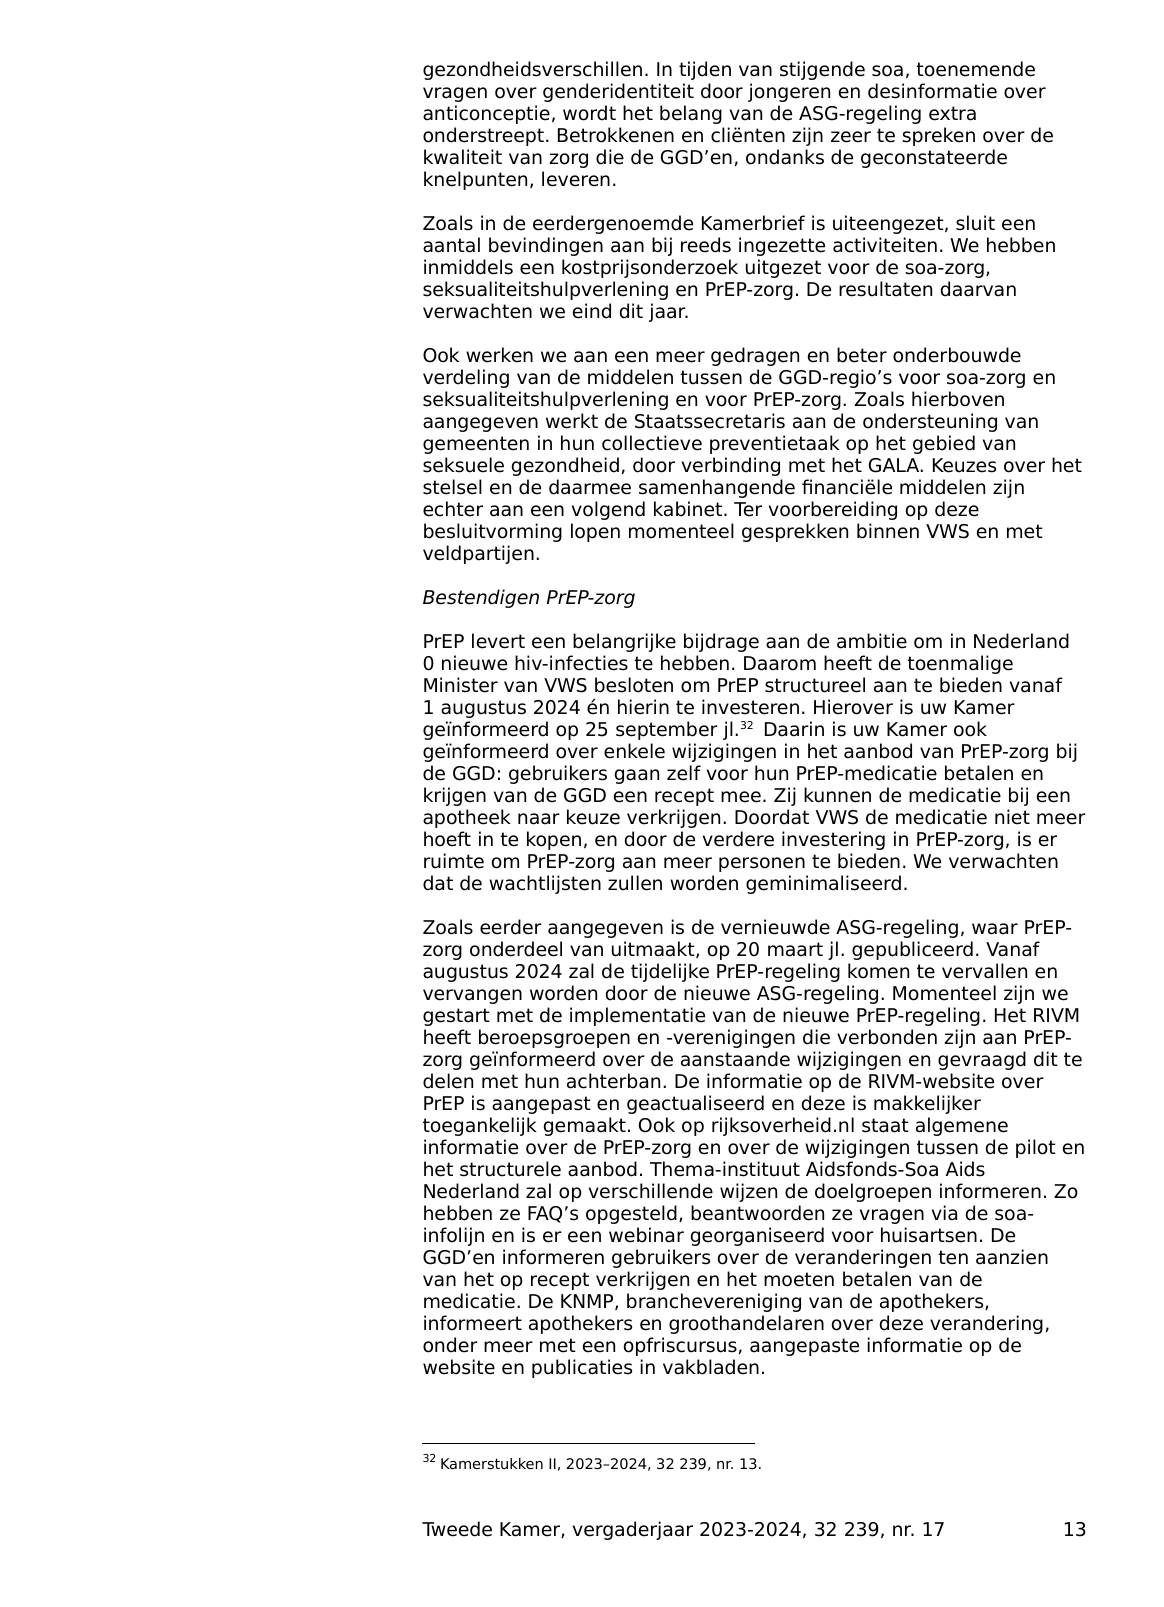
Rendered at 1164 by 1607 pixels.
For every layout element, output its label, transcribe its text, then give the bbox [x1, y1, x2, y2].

subtitle Bestendigen PrEP-zorg [422, 587, 1087, 609]
text Ook werken we aan een meer gedragen en beter onderbouwde verdeling van de middelen tussen de GGD-regio’s voor soa-zorg en seksualiteitshulpverlening en voor PrEP-zorg. Zoals hierboven aangegeven werkt de Staatssecretaris aan de ondersteuning van gemeenten in hun collectieve preventietaak op het gebied van seksuele gezondheid, door verbinding met het GALA. Keuzes over het stelsel en de daarmee samenhangende financiële middelen zijn echter aan een volgend kabinet. Ter voorbereiding op deze besluitvorming lopen momenteel gesprekken binnen VWS en met veldpartijen. [422, 345, 1087, 565]
text Kamerstukken II, 2023–2024, 32 239, nr. 13. [422, 1452, 1087, 1474]
text Zoals in de eerdergenoemde Kamerbrief is uiteengezet, sluit een aantal bevindingen aan bij reeds ingezette activiteiten. We hebben inmiddels een kostprijsonderzoek uitgezet voor de soa-zorg, seksualiteitshulpverlening en PrEP-zorg. De resultaten daarvan verwachten we eind dit jaar. [422, 213, 1087, 323]
text PrEP levert een belangrijke bijdrage aan de ambitie om in Nederland 0 nieuwe hiv-infecties te hebben. Daarom heeft de toenmalige Minister van VWS besloten om PrEP structureel aan te bieden vanaf 1 augustus 2024 én hierin te investeren. Hierover is uw Kamer geïnformeerd op 25 september jl. Daarin is uw Kamer ook geïnformeerd over enkele wijzigingen in het aanbod van PrEP-zorg bij de GGD: gebruikers gaan zelf voor hun PrEP-medicatie betalen en krijgen van de GGD een recept mee. Zij kunnen de medicatie bij een apotheek naar keuze verkrijgen. Doordat VWS de medicatie niet meer hoeft in te kopen, en door de verdere investering in PrEP-zorg, is er ruimte om PrEP-zorg aan meer personen te bieden. We verwachten dat de wachtlijsten zullen worden geminimaliseerd. [422, 631, 1087, 895]
text gezondheidsverschillen. In tijden van stijgende soa, toenemende vragen over genderidentiteit door jongeren en desinformatie over anticonceptie, wordt het belang van de ASG-regeling extra onderstreept. Betrokkenen en cliënten zijn zeer te spreken over de kwaliteit van zorg die de GGD’en, ondanks de geconstateerde knelpunten, leveren. [422, 59, 1087, 191]
text Zoals eerder aangegeven is de vernieuwde ASG-regeling, waar PrEP-zorg onderdeel van uitmaakt, op 20 maart jl. gepubliceerd. Vanaf augustus 2024 zal de tijdelijke PrEP-regeling komen te vervallen en vervangen worden door de nieuwe ASG-regeling. Momenteel zijn we gestart met de implementatie van de nieuwe PrEP-regeling. Het RIVM heeft beroepsgroepen en -verenigingen die verbonden zijn aan PrEP-zorg geïnformeerd over de aanstaande wijzigingen en gevraagd dit te delen met hun achterban. De informatie op de RIVM-website over PrEP is aangepast en geactualiseerd en deze is makkelijker toegankelijk gemaakt. Ook op rijksoverheid.nl staat algemene informatie over de PrEP-zorg en over de wijzigingen tussen de pilot en het structurele aanbod. Thema-instituut Aidsfonds-Soa Aids Nederland zal op verschillende wijzen de doelgroepen informeren. Zo hebben ze FAQ’s opgesteld, beantwoorden ze vragen via de soa-infolijn en is er een webinar georganiseerd voor huisartsen. De GGD’en informeren gebruikers over de veranderingen ten aanzien van het op recept verkrijgen en het moeten betalen van de medicatie. De KNMP, branchevereniging van de apothekers, informeert apothekers en groothandelaren over deze verandering, onder meer met een opfriscursus, aangepaste informatie op de website en publicaties in vakbladen. [422, 917, 1087, 1379]
